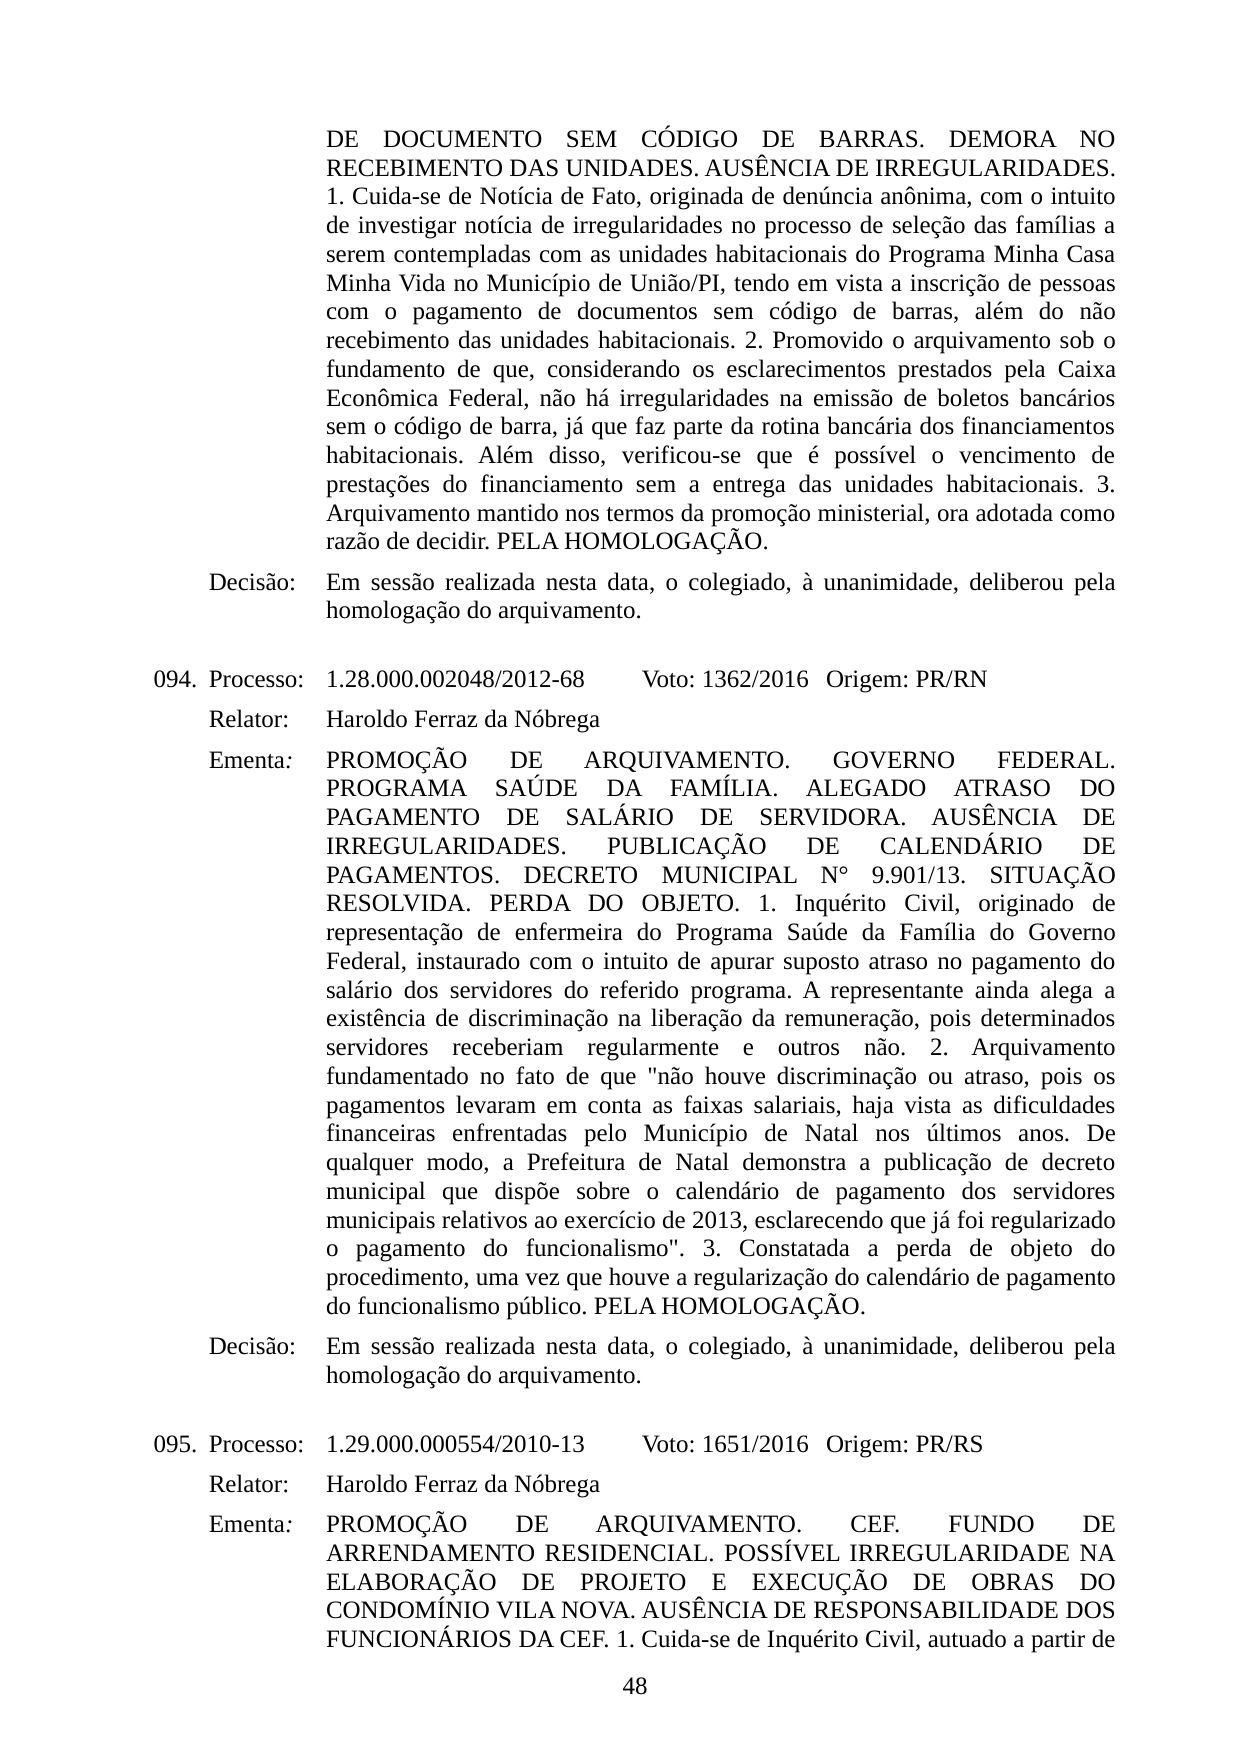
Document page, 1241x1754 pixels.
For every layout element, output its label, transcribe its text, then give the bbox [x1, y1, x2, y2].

table_cell [148, 699, 203, 739]
table_header Voto: 1362/2016 [636, 659, 820, 699]
table_cell [148, 1504, 203, 1659]
table_cell Relator: [203, 699, 320, 739]
table_cell Ementa: [203, 739, 320, 1325]
table_cell [203, 118, 320, 561]
table_header Processo: [203, 659, 320, 699]
table_cell [148, 1325, 203, 1394]
table_cell [148, 118, 203, 561]
table_header Origem: PR/RN [820, 659, 1122, 699]
table_cell Em sessão realizada nesta data, o colegiado, à unanimidade, deliberou pela homologação do arquivamento. [320, 1325, 1122, 1394]
table_cell Decisão: [203, 1325, 320, 1394]
table_cell Haroldo Ferraz da Nóbrega [320, 1463, 1122, 1503]
table_header 1.28.000.002048/2012-68 [320, 659, 636, 699]
table_header Voto: 1651/2016 [636, 1423, 820, 1463]
table_cell [148, 561, 203, 630]
table_header 095. [148, 1423, 203, 1463]
table_header Origem: PR/RS [820, 1423, 1122, 1463]
table_header 1.29.000.000554/2010-13 [320, 1423, 636, 1463]
table_header Processo: [203, 1423, 320, 1463]
table_cell Relator: [203, 1463, 320, 1503]
table_cell PROMOÇÃO DE ARQUIVAMENTO. GOVERNO FEDERAL. PROGRAMA SAÚDE DA FAMÍLIA. ALEGADO ATRASO DO PAGAMENTO DE SALÁRIO DE SERVIDORA. AUSÊNCIA DE IRREGULARIDADES. PUBLICAÇÃO DE CALENDÁRIO DE PAGAMENTOS. DECRETO MUNICIPAL N° 9.901/13. SITUAÇÃO RESOLVIDA. PERDA DO OBJETO. 1. Inquérito Civil, originado de representação de enfermeira do Programa Saúde da Família do Governo Federal, instaurado com o intuito de apurar suposto atraso no pagamento do salário dos servidores do referido programa. A representante ainda alega a existência de discriminação na liberação da remuneração, pois determinados servidores receberiam regularmente e outros não. 2. Arquivamento fundamentado no fato de que "não houve discriminação ou atraso, pois os pagamentos levaram em conta as faixas salariais, haja vista as dificuldades financeiras enfrentadas pelo Município de Natal nos últimos anos. De qualquer modo, a Prefeitura de Natal demonstra a publicação de decreto municipal que dispõe sobre o calendário de pagamento dos servidores municipais relativos ao exercício de 2013, esclarecendo que já foi regularizado o pagamento do funcionalismo". 3. Constatada a perda de objeto do procedimento, uma vez que houve a regularização do calendário de pagamento do funcionalismo público. PELA HOMOLOGAÇÃO. [320, 739, 1122, 1325]
table_header 094. [148, 659, 203, 699]
table_cell Decisão: [203, 561, 320, 630]
table_cell Em sessão realizada nesta data, o colegiado, à unanimidade, deliberou pela homologação do arquivamento. [320, 561, 1122, 630]
table_cell Haroldo Ferraz da Nóbrega [320, 699, 1122, 739]
table_cell Ementa: [203, 1504, 320, 1659]
table_cell DE DOCUMENTO SEM CÓDIGO DE BARRAS. DEMORA NO RECEBIMENTO DAS UNIDADES. AUSÊNCIA DE IRREGULARIDADES. 1. Cuida-se de Notícia de Fato, originada de denúncia anônima, com o intuito de investigar notícia de irregularidades no processo de seleção das famílias a serem contempladas com as unidades habitacionais do Programa Minha Casa Minha Vida no Município de União/PI, tendo em vista a inscrição de pessoas com o pagamento de documentos sem código de barras, além do não recebimento das unidades habitacionais. 2. Promovido o arquivamento sob o fundamento de que, considerando os esclarecimentos prestados pela Caixa Econômica Federal, não há irregularidades na emissão de boletos bancários sem o código de barra, já que faz parte da rotina bancária dos financiamentos habitacionais. Além disso, verificou-se que é possível o vencimento de prestações do financiamento sem a entrega das unidades habitacionais. 3. Arquivamento mantido nos termos da promoção ministerial, ora adotada como razão de decidir. PELA HOMOLOGAÇÃO. [320, 118, 1122, 561]
table_cell [148, 739, 203, 1325]
table_cell [148, 1463, 203, 1503]
table_cell PROMOÇÃO DE ARQUIVAMENTO. CEF. FUNDO DE ARRENDAMENTO RESIDENCIAL. POSSÍVEL IRREGULARIDADE NA ELABORAÇÃO DE PROJETO E EXECUÇÃO DE OBRAS DO CONDOMÍNIO VILA NOVA. AUSÊNCIA DE RESPONSABILIDADE DOS FUNCIONÁRIOS DA CEF. 1. Cuida-se de Inquérito Civil, autuado a partir de [320, 1504, 1122, 1659]
